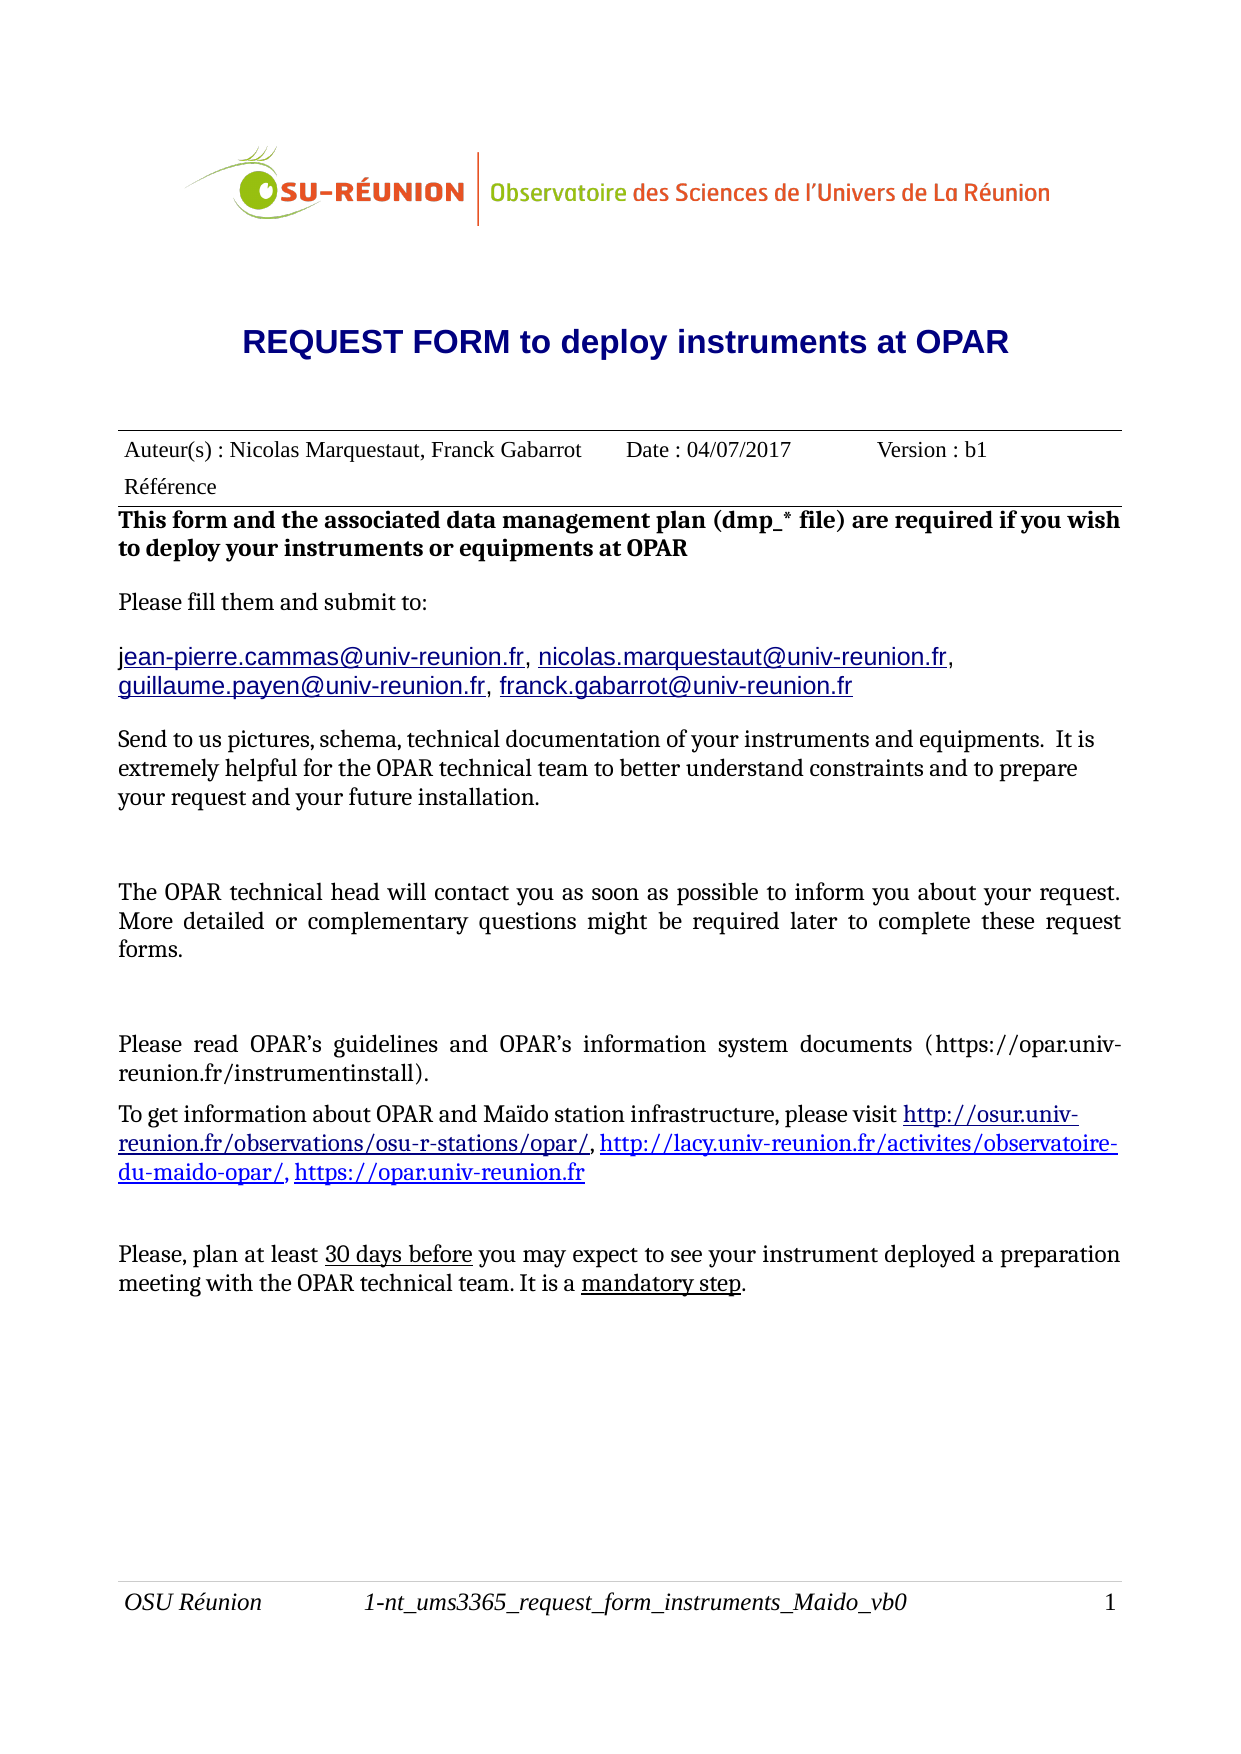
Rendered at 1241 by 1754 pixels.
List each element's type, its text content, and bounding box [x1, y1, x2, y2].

text The OPAR technical head will contact you as soon as possible to inform you about your request. More detailed or complementary questions might be required later to complete these request forms. [118, 878, 1122, 964]
text Please fill them and submit to: [118, 588, 1122, 617]
table_header [118, 118, 1122, 247]
text This form and the associated data management plan (dmp_* file) are required if you wish to deploy your instruments or equipments at OPAR [118, 507, 1122, 563]
text Please, plan at least 30 days before you may expect to see your instrument deployed a preparation meeting with the OPAR technical team. It is a mandatory step. [118, 1240, 1122, 1298]
table_cell Auteur(s) : Nicolas Marquestaut, Franck Gabarrot [118, 431, 620, 468]
picture [123, 123, 1117, 248]
text Please read OPAR’s guidelines and OPAR’s information system documents (https://opar.univ-reunion.fr/instrumentinstall). [118, 1030, 1122, 1088]
table_cell Version : b1 [871, 431, 1122, 468]
table_cell Référence [118, 468, 1122, 506]
text To get information about OPAR and Maïdo station infrastructure, please visit http://osur.univ-reunion.fr/observations/osu-r-stations/opar/, http://lacy.univ-reunion.fr/activites/observatoire-du-maido-opar/, https://opar.univ-reunion.fr [118, 1100, 1122, 1187]
table_cell Date : 04/07/2017 [620, 431, 871, 468]
table_header [118, 248, 1122, 291]
text Send to us pictures, schema, technical documentation of your instruments and equipments. It is extremely helpful for the OPAR technical team to better understand constraints and to prepare your request and your future installation. [118, 725, 1122, 812]
table_cell REQUEST FORM to deploy instruments at OPAR [118, 291, 1122, 430]
text jean-pierre.cammas@univ-reunion.fr, nicolas.marquestaut@univ-reunion.fr, guillaume.payen@univ-reunion.fr, franck.gabarrot@univ-reunion.fr [118, 642, 1122, 700]
